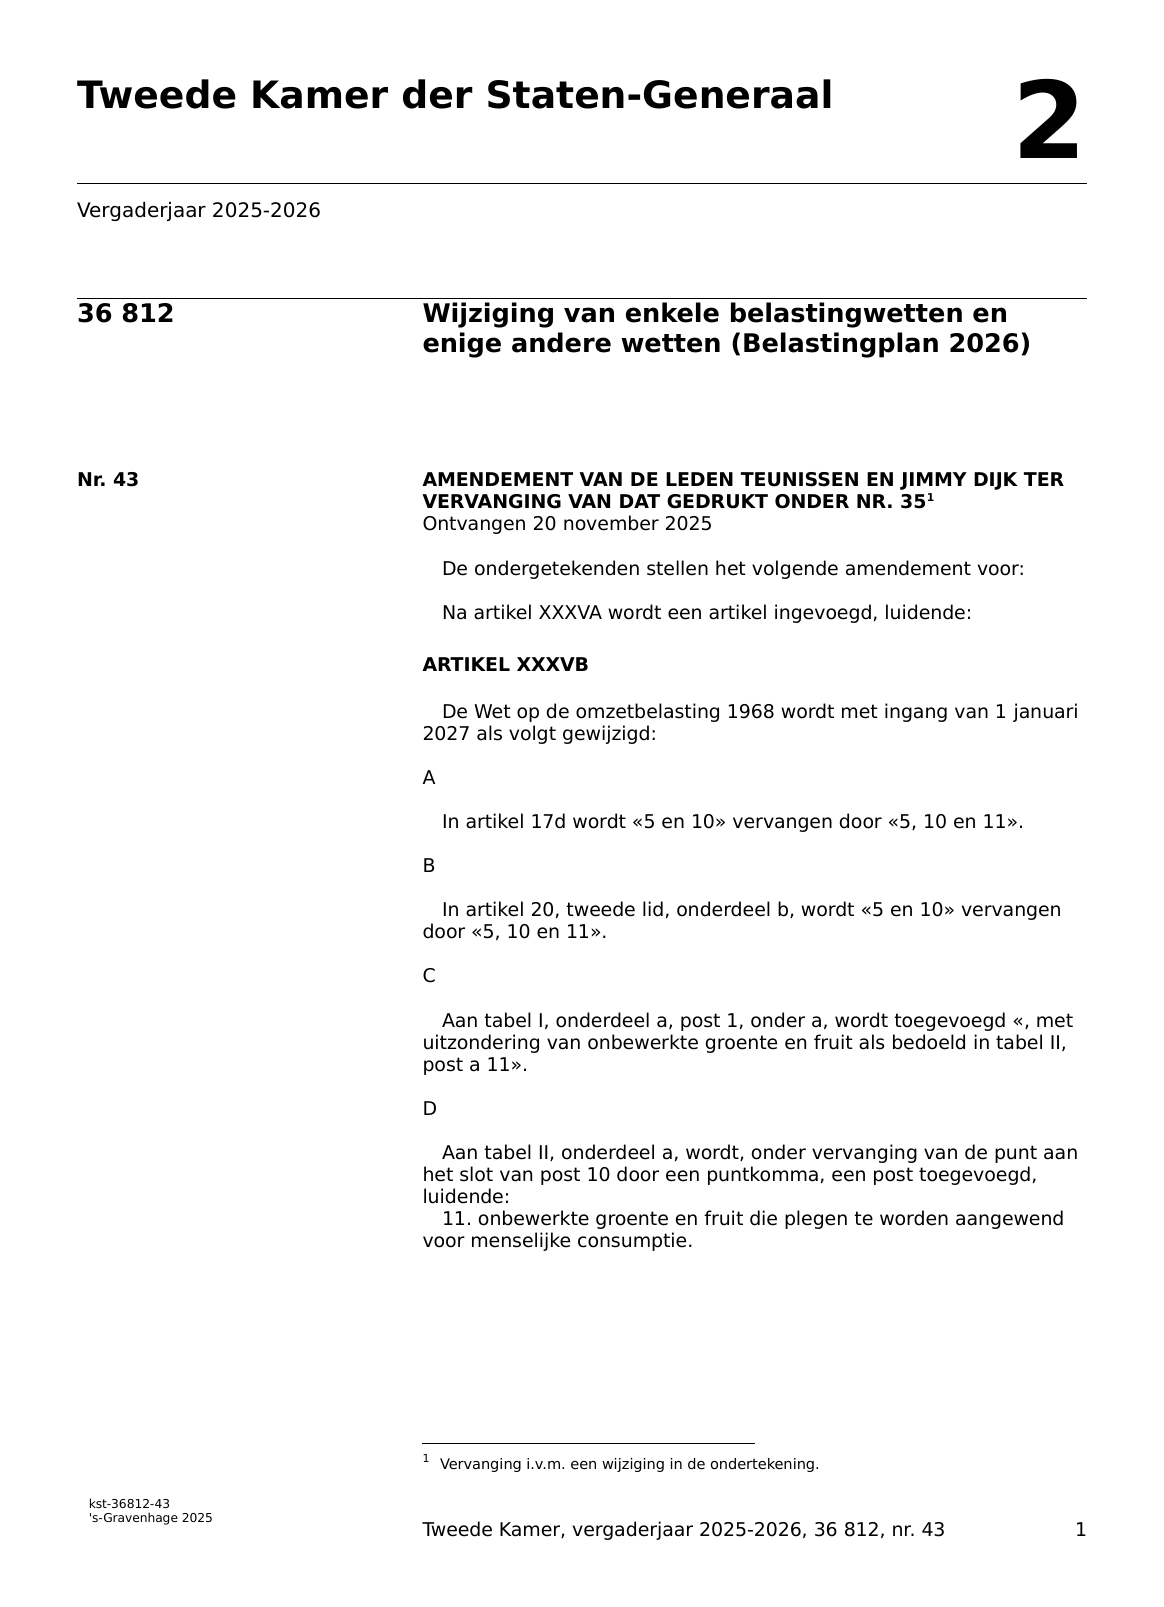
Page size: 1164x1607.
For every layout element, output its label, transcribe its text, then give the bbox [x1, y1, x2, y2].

text kst-36812-43 [88, 1497, 323, 1511]
table_header 2 [886, 59, 1087, 183]
text Vervanging i.v.m. een wijziging in de ondertekening. [422, 1452, 1087, 1474]
text De ondergetekenden stellen het volgende amendement voor: [422, 557, 1087, 579]
text 's-Gravenhage 2025 [88, 1511, 323, 1525]
table_header Tweede Kamer der Staten-Generaal [77, 59, 886, 183]
text D [422, 1098, 1087, 1120]
text B [422, 855, 1087, 877]
text In artikel 17d wordt «5 en 10» vervangen door «5, 10 en 11». [422, 811, 1087, 833]
text 11. onbewerkte groente en fruit die plegen te worden aangewend voor menselijke consumptie. [422, 1208, 1087, 1252]
text Na artikel XXXVA wordt een artikel ingevoegd, luidende: [422, 602, 1087, 624]
text De Wet op de omzetbelasting 1968 wordt met ingang van 1 januari 2027 als volgt gewijzigd: [422, 701, 1087, 744]
subtitle ARTIKEL XXXVB [422, 654, 1087, 676]
subtitle 36 812 Wijziging van enkele belastingwetten en enige andere wetten (Belastingplan 2026) [77, 299, 1087, 358]
text C [422, 965, 1087, 987]
text Ontvangen 20 november 2025 [422, 513, 1087, 535]
subtitle Nr. 43 AMENDEMENT VAN DE LEDEN TEUNISSEN EN JIMMY DIJK TER VERVANGING VAN DAT GEDRUKT ONDER NR. 35 [77, 469, 1087, 513]
text In artikel 20, tweede lid, onderdeel b, wordt «5 en 10» vervangen door «5, 10 en 11». [422, 899, 1087, 943]
text Aan tabel I, onderdeel a, post 1, onder a, wordt toegevoegd «, met uitzondering van onbewerkte groente en fruit als bedoeld in tabel II, post a 11». [422, 1009, 1087, 1076]
text A [422, 767, 1087, 789]
text Aan tabel II, onderdeel a, wordt, onder vervanging van de punt aan het slot van post 10 door een puntkomma, een post toegevoegd, luidende: [422, 1142, 1087, 1208]
table_cell Vergaderjaar 2025-2026 [77, 184, 1087, 298]
